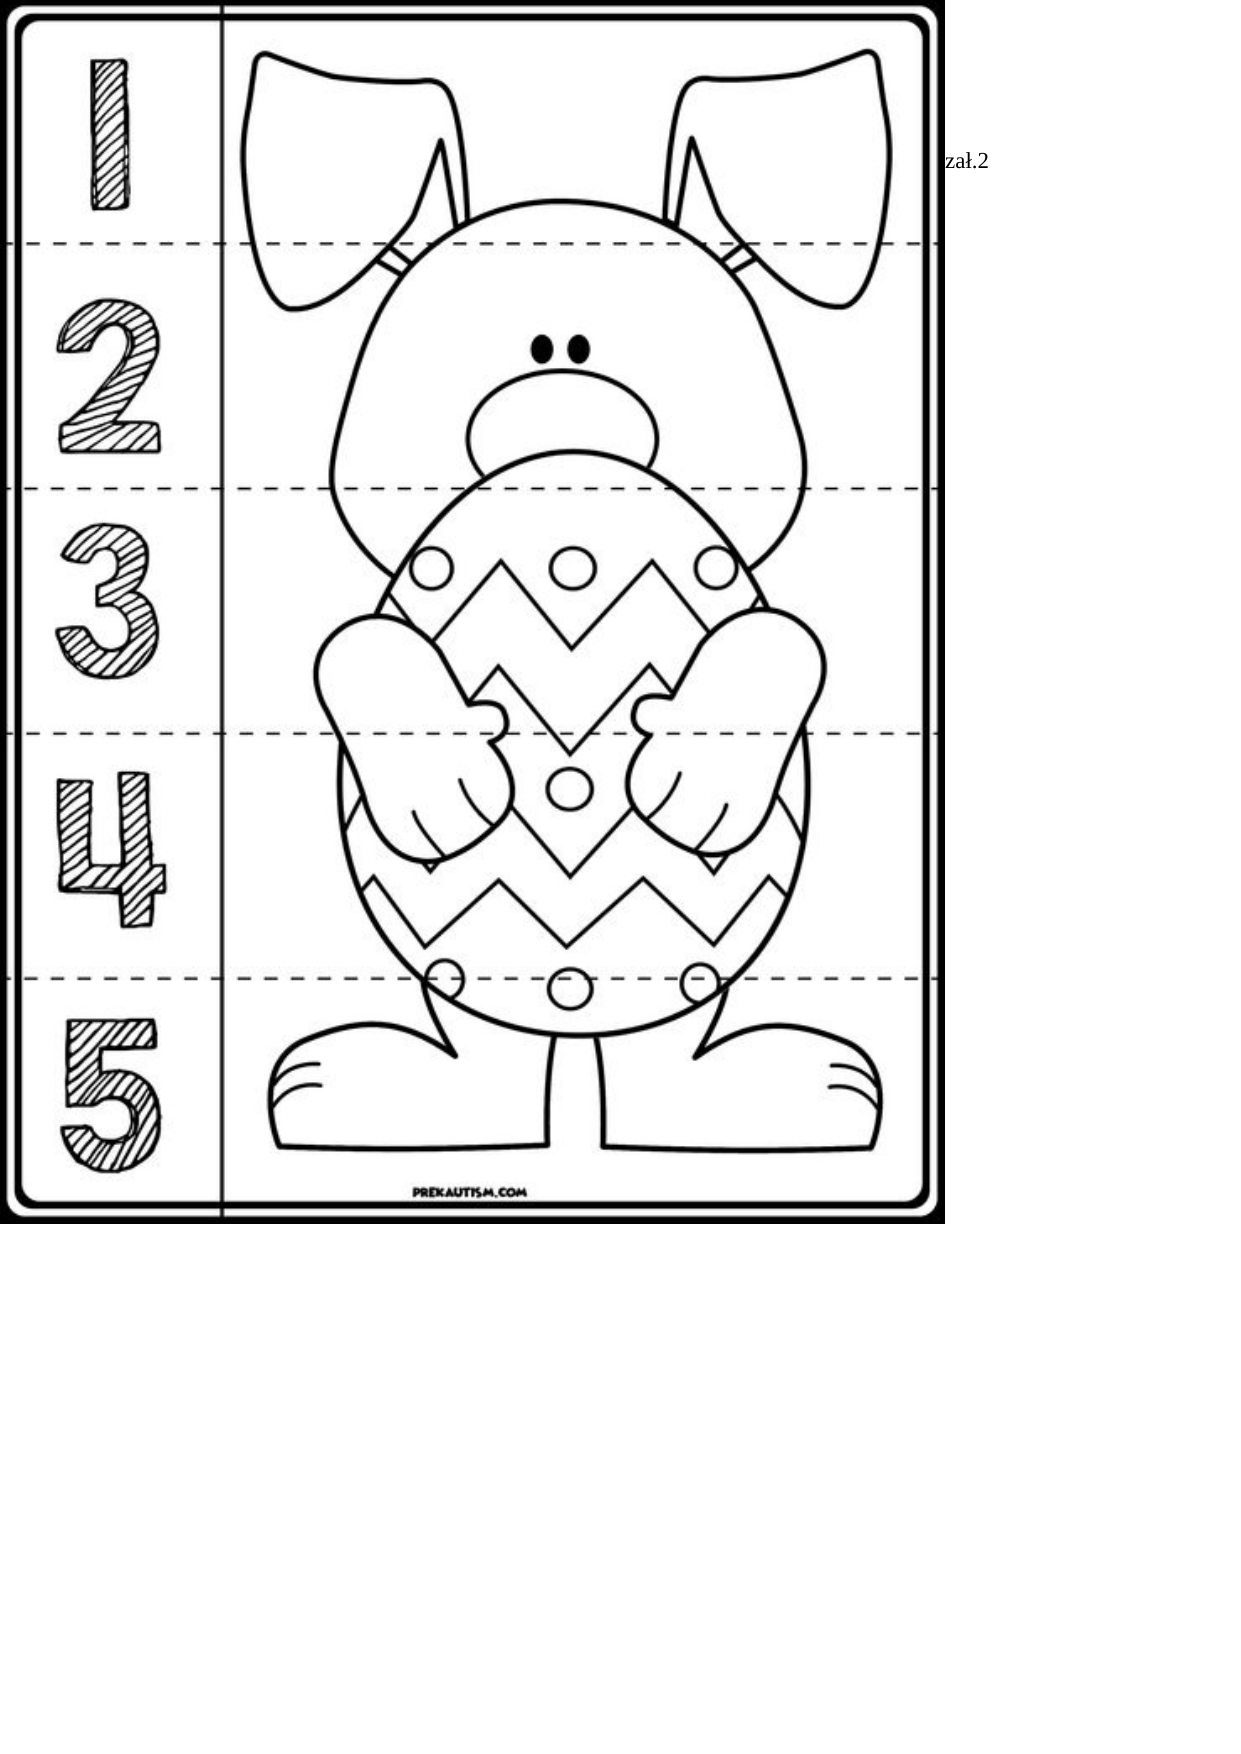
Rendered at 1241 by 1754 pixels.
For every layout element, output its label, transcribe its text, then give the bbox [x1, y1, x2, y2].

picture [0, 0, 945, 1224]
text zał.2 [945, 148, 1093, 174]
